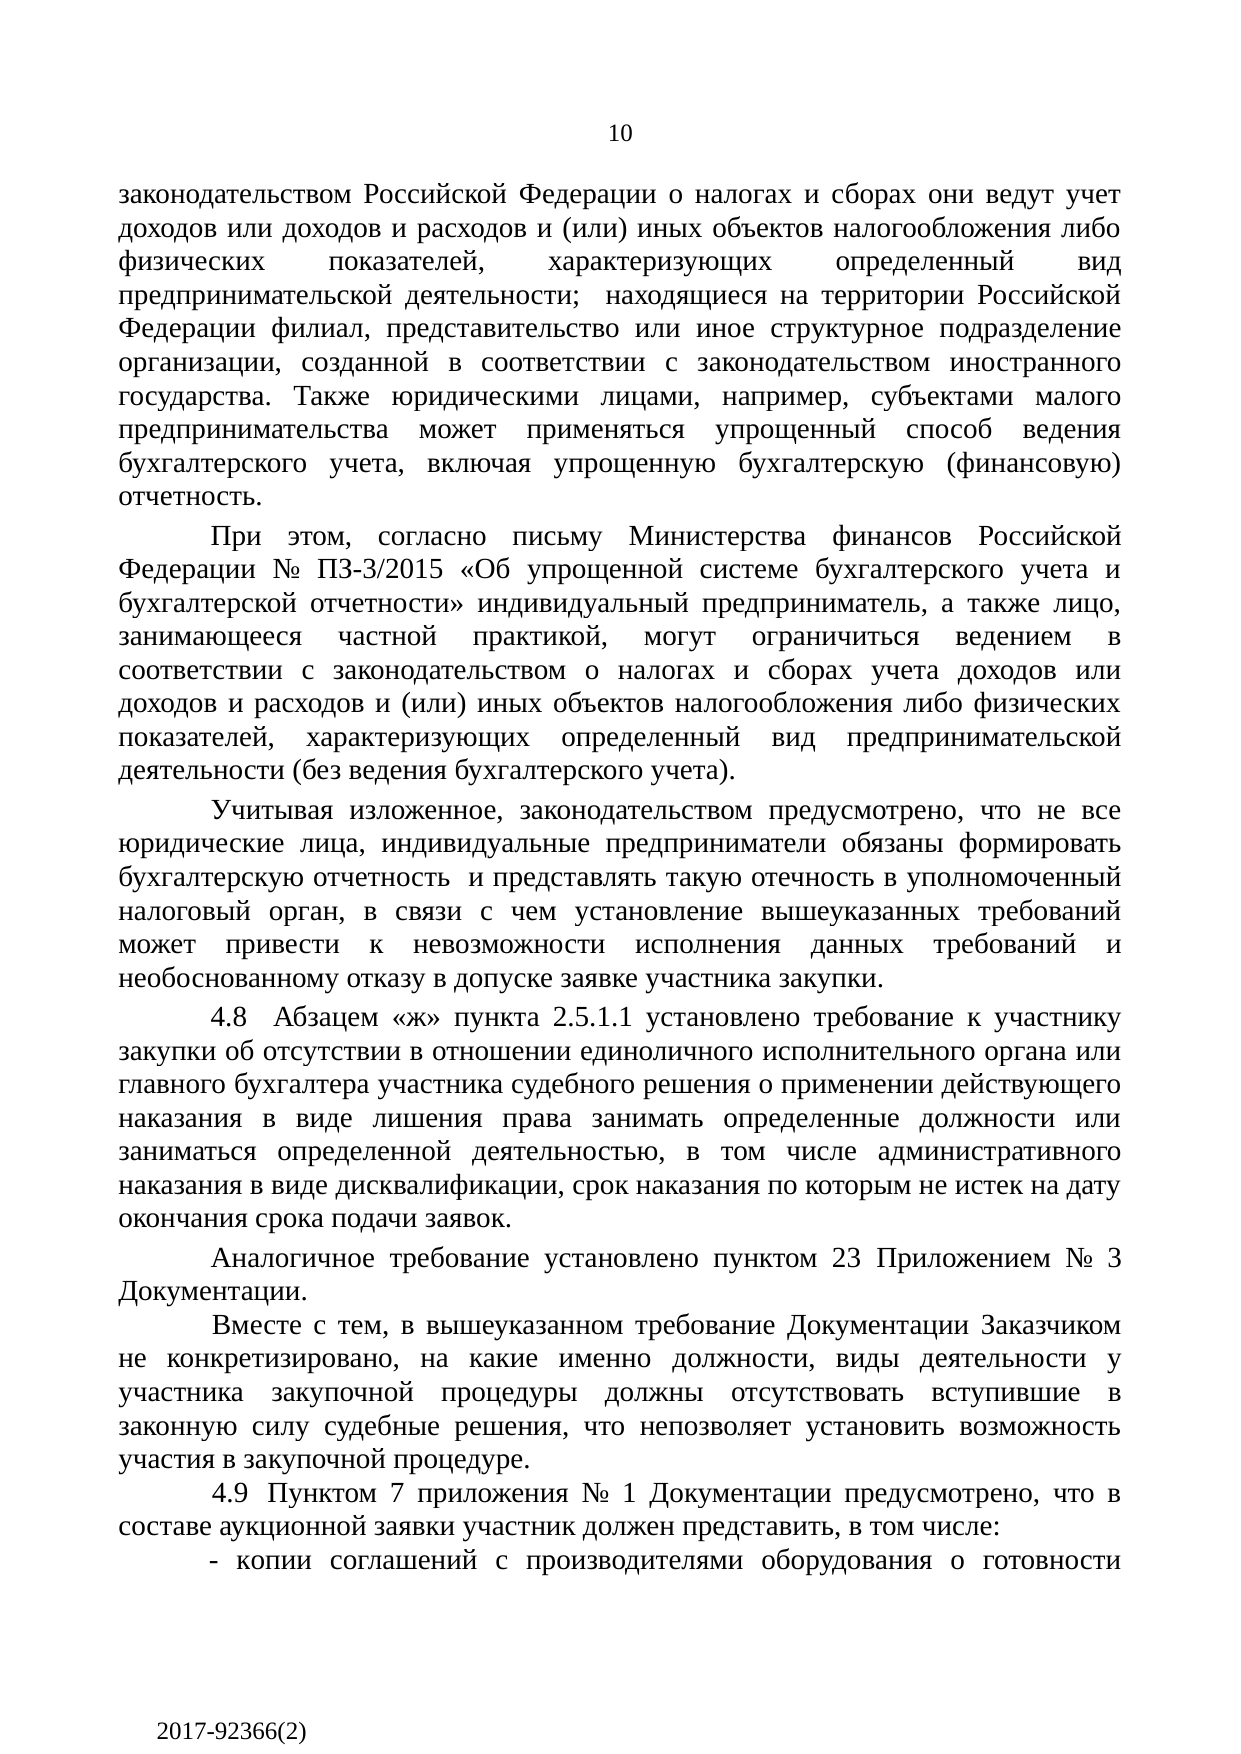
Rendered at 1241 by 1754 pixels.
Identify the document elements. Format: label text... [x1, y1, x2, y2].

text Учитывая изложенное, законодательством предусмотрено, что не все юридические лица, индивидуальные предприниматели обязаны формировать бухгалтерскую отчетность и представлять такую отечность в уполномоченный налоговый орган, в связи с чем установление вышеуказанных требований может привести к невозможности исполнения данных требований и необоснованному отказу в допуске заявке участника закупки. [118, 792, 1122, 993]
text законодательством Российской Федерации о налогах и сборах они ведут учет доходов или доходов и расходов и (или) иных объектов налогообложения либо физических показателей, характеризующих определенный вид предпринимательской деятельности; находящиеся на территории Российской Федерации филиал, представительство или иное структурное подразделение организации, созданной в соответствии с законодательством иностранного государства. Также юридическими лицами, например, субъектами малого предпринимательства может применяться упрощенный способ ведения бухгалтерского учета, включая упрощенную бухгалтерскую (финансовую) отчетность. [118, 176, 1122, 512]
text При этом, согласно письму Министерства финансов Российской Федерации № ПЗ-3/2015 «Об упрощенной системе бухгалтерского учета и бухгалтерской отчетности» индивидуальный предприниматель, а также лицо, занимающееся частной практикой, могут ограничиться ведением в соответствии с законодательством о налогах и сборах учета доходов или доходов и расходов и (или) иных объектов налогообложения либо физических показателей, характеризующих определенный вид предпринимательской деятельности (без ведения бухгалтерского учета). [118, 518, 1122, 786]
text 4.8 Абзацем «ж» пункта 2.5.1.1 установлено требование к участнику закупки об отсутствии в отношении единоличного исполнительного органа или главного бухгалтера участника судебного решения о применении действующего наказания в виде лишения права занимать определенные должности или заниматься определенной деятельностью, в том числе административного наказания в виде дисквалификации, срок наказания по которым не истек на дату окончания срока подачи заявок. [118, 999, 1122, 1234]
text - копии соглашений с производителями оборудования о готовности [118, 1542, 1122, 1575]
list Пунктом 7 приложения № 1 Документации предусмотрено, что в составе аукционной заявки участник должен представить, в том числе: [118, 1475, 1122, 1542]
text Аналогичное требование установлено пунктом 23 Приложением № 3 Документации. [118, 1240, 1122, 1307]
text Вместе с тем, в вышеуказанном требование Документации Заказчиком не конкретизировано, на какие именно должности, виды деятельности у участника закупочной процедуры должны отсутствовать вступившие в законную силу судебные решения, что непозволяет установить возможность участия в закупочной процедуре. [118, 1307, 1122, 1475]
